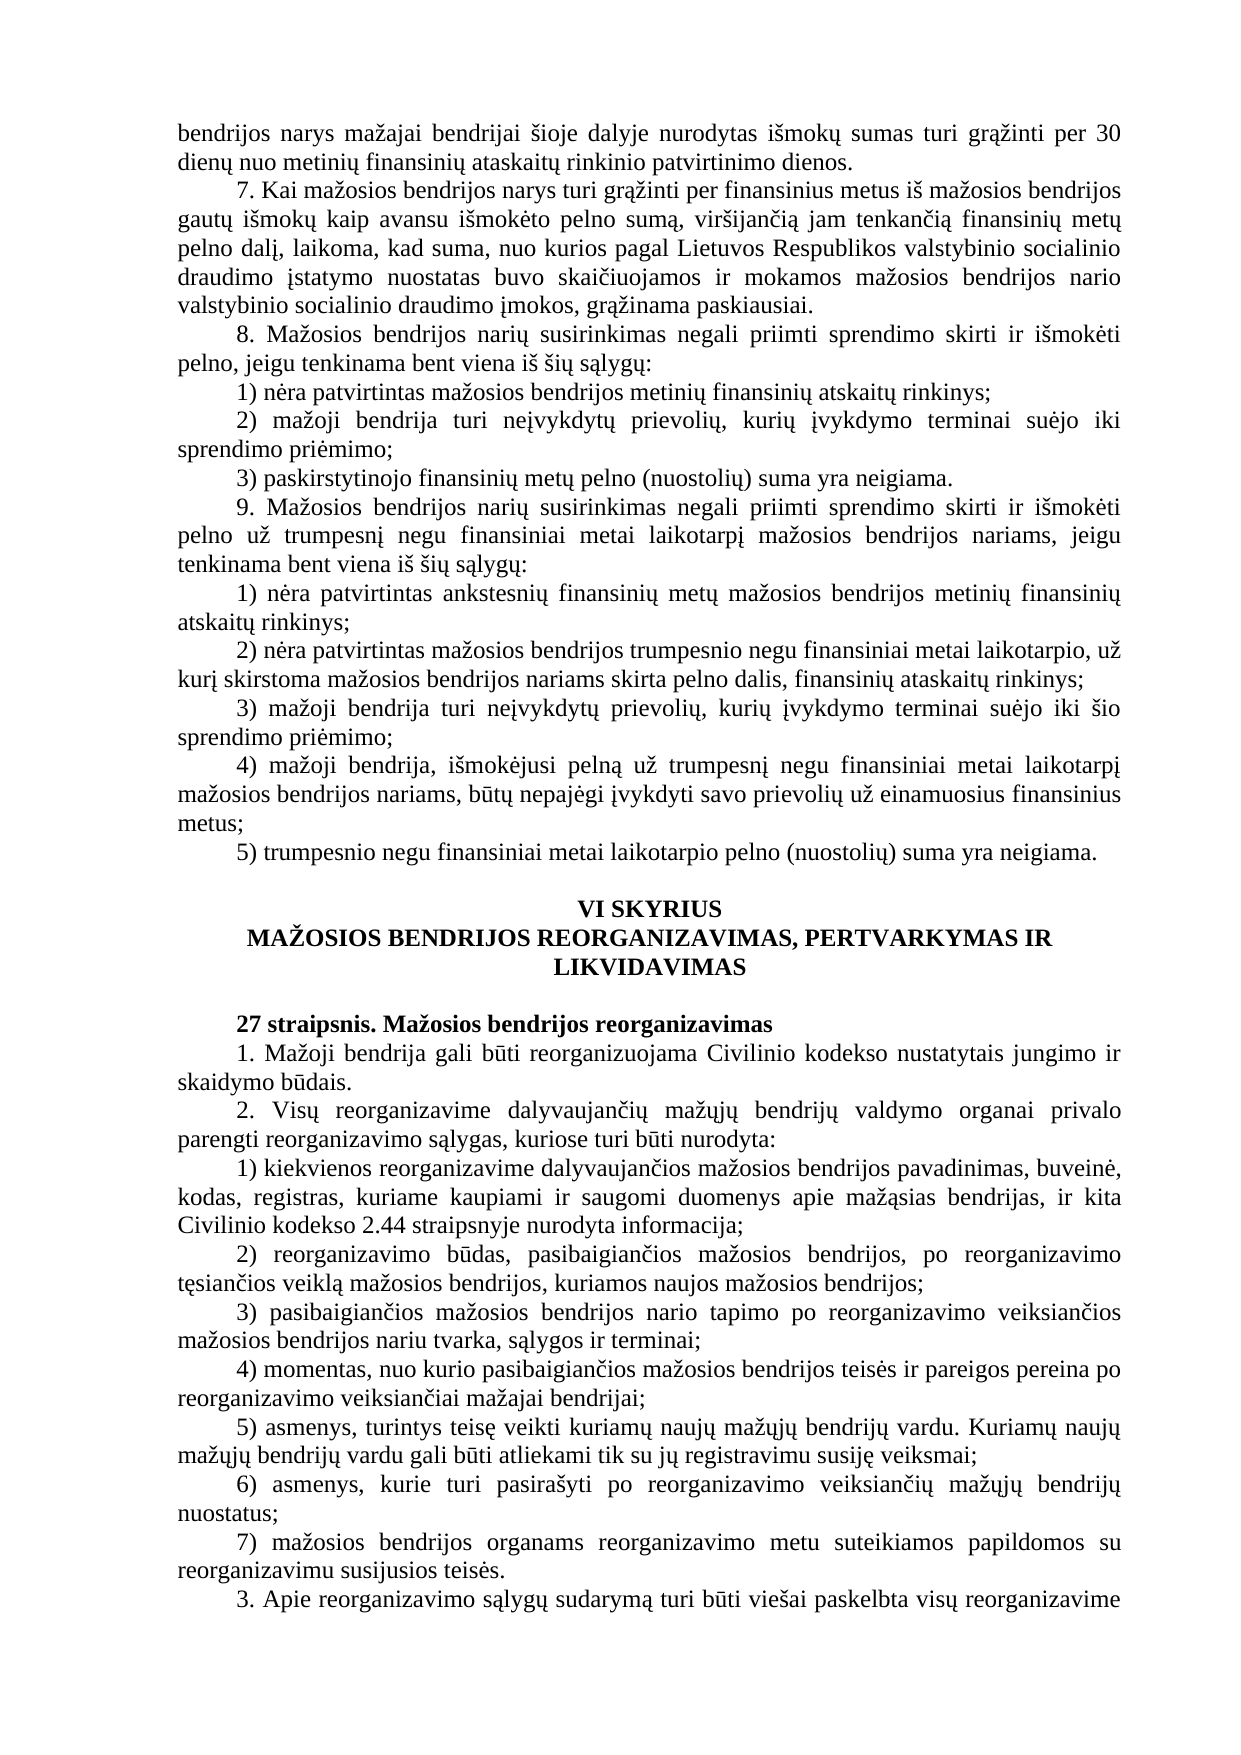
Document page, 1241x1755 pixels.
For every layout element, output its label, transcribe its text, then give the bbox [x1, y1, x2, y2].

text 3) pasibaigiančios mažosios bendrijos nario tapimo po reorganizavimo veiksiančios mažosios bendrijos nariu tvarka, sąlygos ir terminai; [177, 1297, 1122, 1354]
text 3. Apie reorganizavimo sąlygų sudarymą turi būti viešai paskelbta visų reorganizavime [177, 1584, 1122, 1613]
text MAŽOSIOS BENDRIJOS REORGANIZAVIMAS, PERTVARKYMAS IR LIKVIDAVIMAS [177, 923, 1122, 981]
text 3) paskirstytinojo finansinių metų pelno (nuostolių) suma yra neigiama. [177, 463, 1122, 492]
text 1) nėra patvirtintas mažosios bendrijos metinių finansinių atskaitų rinkinys; [177, 377, 1122, 406]
text bendrijos narys mažajai bendrijai šioje dalyje nurodytas išmokų sumas turi grąžinti per 30 dienų nuo metinių finansinių ataskaitų rinkinio patvirtinimo dienos. [177, 118, 1122, 176]
text 9. Mažosios bendrijos narių susirinkimas negali priimti sprendimo skirti ir išmokėti pelno už trumpesnį negu finansiniai metai laikotarpį mažosios bendrijos nariams, jeigu tenkinama bent viena iš šių sąlygų: [177, 492, 1122, 578]
text 1. Mažoji bendrija gali būti reorganizuojama Civilinio kodekso nustatytais jungimo ir skaidymo būdais. [177, 1038, 1122, 1096]
text 7. Kai mažosios bendrijos narys turi grąžinti per finansinius metus iš mažosios bendrijos gautų išmokų kaip avansu išmokėto pelno sumą, viršijančią jam tenkančią finansinių metų pelno dalį, laikoma, kad suma, nuo kurios pagal Lietuvos Respublikos valstybinio socialinio draudimo įstatymo nuostatas buvo skaičiuojamos ir mokamos mažosios bendrijos nario valstybinio socialinio draudimo įmokos, grąžinama paskiausiai. [177, 176, 1122, 319]
text 7) mažosios bendrijos organams reorganizavimo metu suteikiamos papildomos su reorganizavimu susijusios teisės. [177, 1527, 1122, 1584]
text 2) nėra patvirtintas mažosios bendrijos trumpesnio negu finansiniai metai laikotarpio, už kurį skirstoma mažosios bendrijos nariams skirta pelno dalis, finansinių ataskaitų rinkinys; [177, 636, 1122, 693]
text 4) momentas, nuo kurio pasibaigiančios mažosios bendrijos teisės ir pareigos pereina po reorganizavimo veiksiančiai mažajai bendrijai; [177, 1354, 1122, 1412]
text 1) nėra patvirtintas ankstesnių finansinių metų mažosios bendrijos metinių finansinių atskaitų rinkinys; [177, 578, 1122, 636]
text 2. Visų reorganizavime dalyvaujančių mažųjų bendrijų valdymo organai privalo parengti reorganizavimo sąlygas, kuriose turi būti nurodyta: [177, 1096, 1122, 1153]
text 2) reorganizavimo būdas, pasibaigiančios mažosios bendrijos, po reorganizavimo tęsiančios veiklą mažosios bendrijos, kuriamos naujos mažosios bendrijos; [177, 1239, 1122, 1297]
text VI SKYRIUS [177, 894, 1122, 923]
text 5) trumpesnio negu finansiniai metai laikotarpio pelno (nuostolių) suma yra neigiama. [177, 837, 1122, 866]
text 3) mažoji bendrija turi neįvykdytų prievolių, kurių įvykdymo terminai suėjo iki šio sprendimo priėmimo; [177, 693, 1122, 751]
text 4) mažoji bendrija, išmokėjusi pelną už trumpesnį negu finansiniai metai laikotarpį mažosios bendrijos nariams, būtų nepajėgi įvykdyti savo prievolių už einamuosius finansinius metus; [177, 751, 1122, 837]
text 27 straipsnis. Mažosios bendrijos reorganizavimas [177, 1009, 1122, 1038]
text 2) mažoji bendrija turi neįvykdytų prievolių, kurių įvykdymo terminai suėjo iki sprendimo priėmimo; [177, 406, 1122, 463]
text 6) asmenys, kurie turi pasirašyti po reorganizavimo veiksiančių mažųjų bendrijų nuostatus; [177, 1469, 1122, 1527]
text 8. Mažosios bendrijos narių susirinkimas negali priimti sprendimo skirti ir išmokėti pelno, jeigu tenkinama bent viena iš šių sąlygų: [177, 319, 1122, 377]
text 1) kiekvienos reorganizavime dalyvaujančios mažosios bendrijos pavadinimas, buveinė, kodas, registras, kuriame kaupiami ir saugomi duomenys apie mažąsias bendrijas, ir kita Civilinio kodekso 2.44 straipsnyje nurodyta informacija; [177, 1153, 1122, 1239]
text 5) asmenys, turintys teisę veikti kuriamų naujų mažųjų bendrijų vardu. Kuriamų naujų mažųjų bendrijų vardu gali būti atliekami tik su jų registravimu susiję veiksmai; [177, 1412, 1122, 1469]
